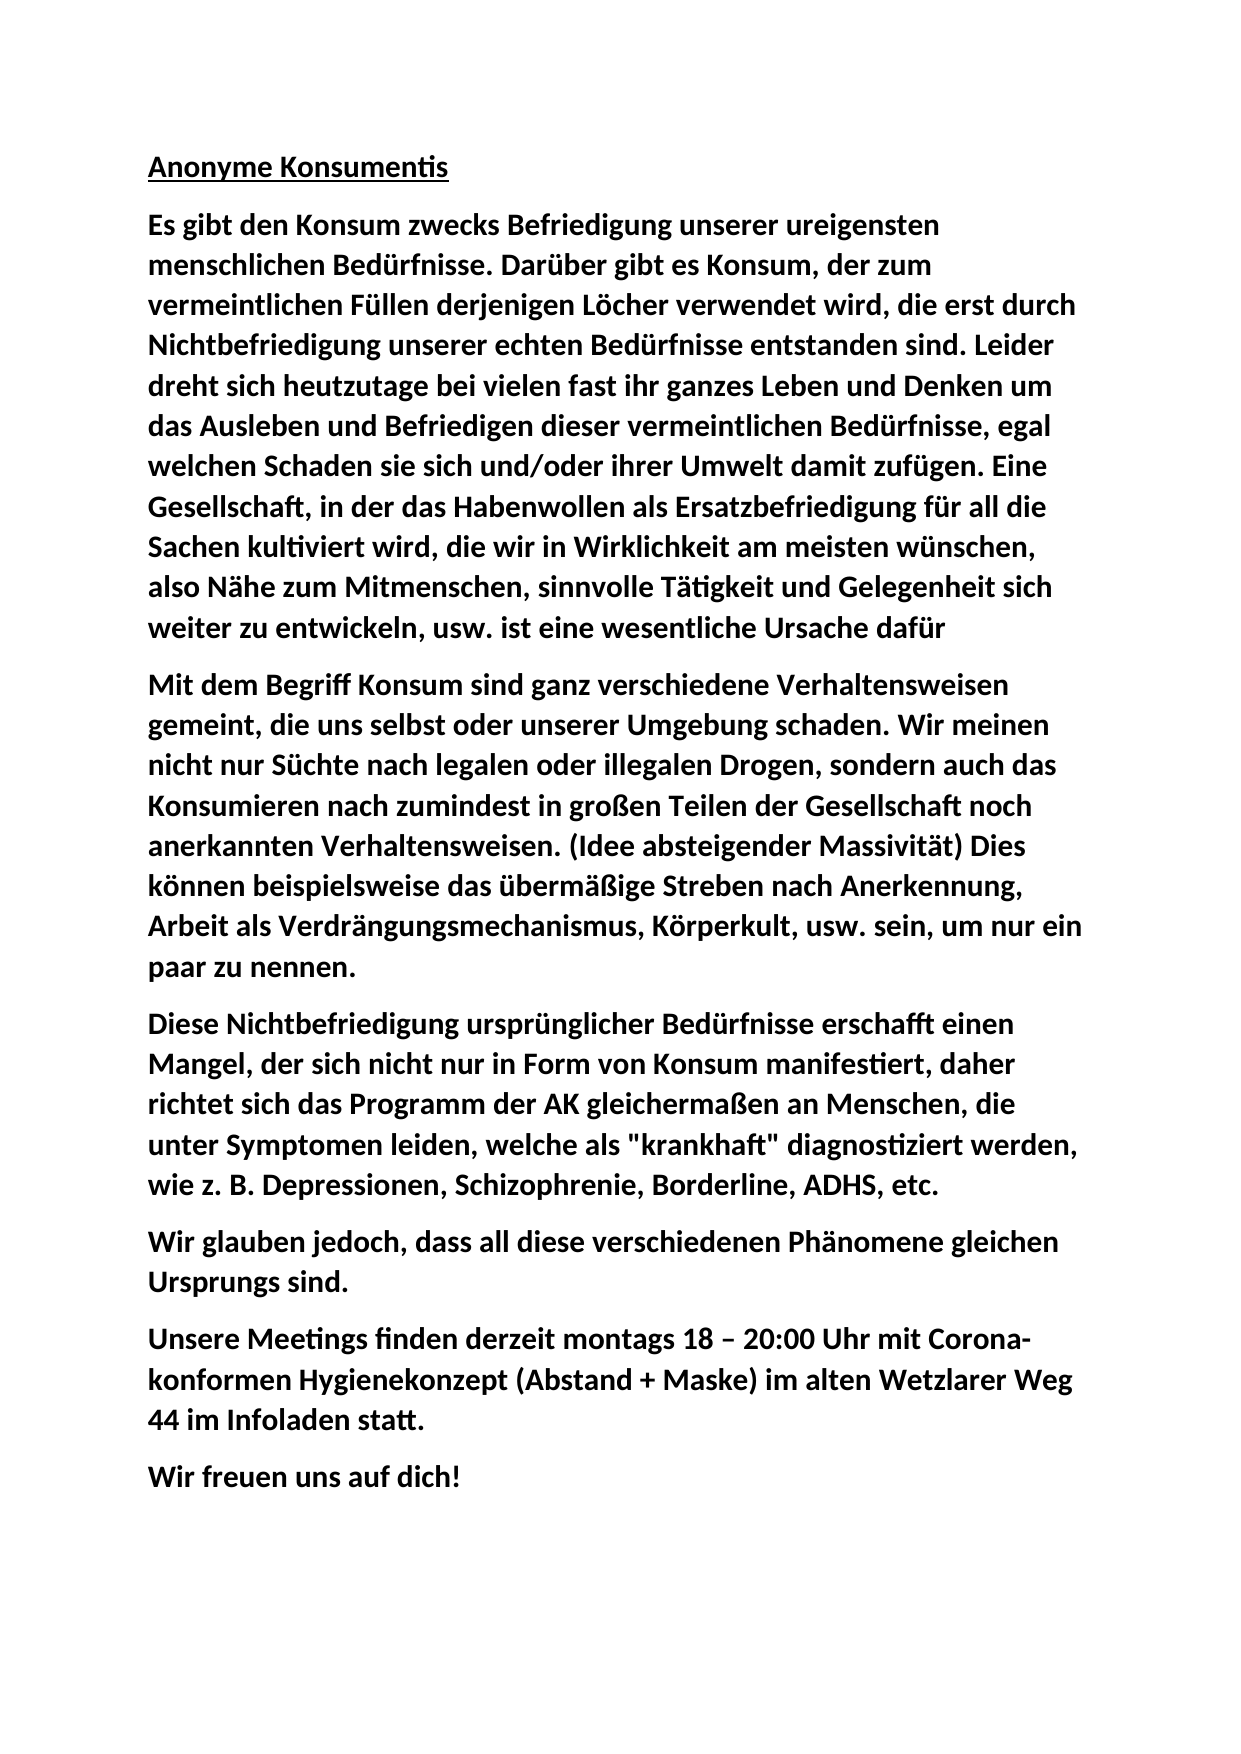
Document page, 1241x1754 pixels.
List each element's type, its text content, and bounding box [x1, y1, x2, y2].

text Es gibt den Konsum zwecks Befriedigung unserer ureigensten menschlichen Bedürfnisse. Darüber gibt es Konsum, der zum vermeintlichen Füllen derjenigen Löcher verwendet wird, die erst durch Nichtbefriedigung unserer echten Bedürfnisse entstanden sind. Leider dreht sich heutzutage bei vielen fast ihr ganzes Leben und Denken um das Ausleben und Befriedigen dieser vermeintlichen Bedürfnisse, egal welchen Schaden sie sich und/oder ihrer Umwelt damit zufügen. Eine Gesellschaft, in der das Habenwollen als Ersatzbefriedigung für all die Sachen kultiviert wird, die wir in Wirklichkeit am meisten wünschen, also Nähe zum Mitmenschen, sinnvolle Tätigkeit und Gelegenheit sich weiter zu entwickeln, usw. ist eine wesentliche Ursache dafür [148, 204, 1093, 646]
text Wir glauben jedoch, dass all diese verschiedenen Phänomene gleichen Ursprungs sind. [148, 1222, 1093, 1301]
text Mit dem Begriff Konsum sind ganz verschiedene Verhaltensweisen gemeint, die uns selbst oder unserer Umgebung schaden. Wir meinen nicht nur Süchte nach legalen oder illegalen Drogen, sondern auch das Konsumieren nach zumindest in großen Teilen der Gesellschaft noch anerkannten Verhaltensweisen. (Idee absteigender Massivität) Dies können beispielsweise das übermäßige Streben nach Anerkennung, Arbeit als Verdrängungsmechanismus, Körperkult, usw. sein, um nur ein paar zu nennen. [148, 665, 1093, 985]
text Unsere Meetings finden derzeit montags 18 – 20:00 Uhr mit Corona-konformen Hygienekonzept (Abstand + Maske) im alten Wetzlarer Weg 44 im Infoladen statt. [148, 1319, 1093, 1438]
text Anonyme Konsumentis [148, 148, 1093, 186]
text Diese Nichtbefriedigung ursprünglicher Bedürfnisse erschafft einen Mangel, der sich nicht nur in Form von Konsum manifestiert, daher richtet sich das Programm der AK gleichermaßen an Menschen, die unter Symptomen leiden, welche als "krankhaft" diagnostiziert werden, wie z. B. Depressionen, Schizophrenie, Borderline, ADHS, etc. [148, 1004, 1093, 1203]
text Wir freuen uns auf dich! [148, 1457, 1093, 1495]
